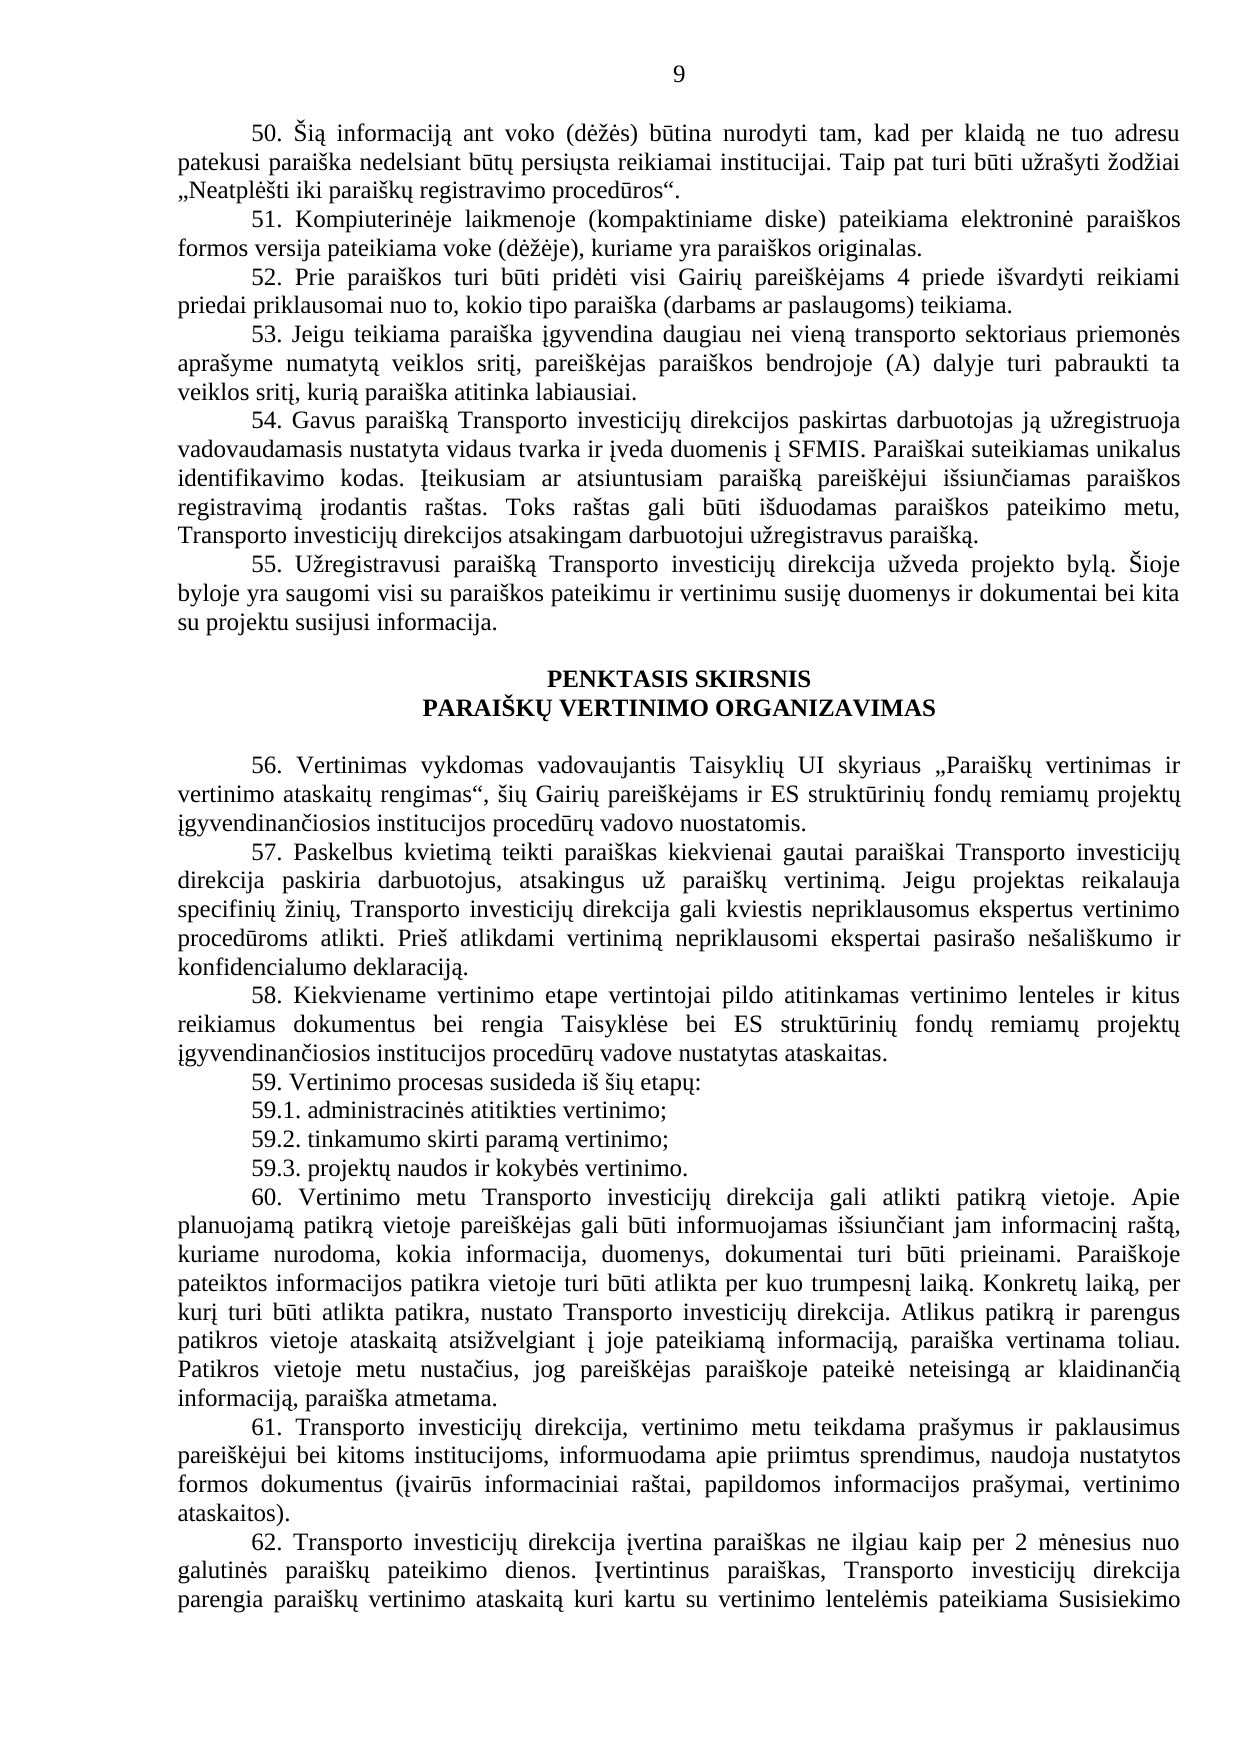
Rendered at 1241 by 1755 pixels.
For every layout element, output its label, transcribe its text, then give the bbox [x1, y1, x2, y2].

text 55. Užregistravusi paraišką Transporto investicijų direkcija užveda projekto bylą. Šioje byloje yra saugomi visi su paraiškos pateikimu ir vertinimu susiję duomenys ir dokumentai bei kita su projektu susijusi informacija. [177, 549, 1181, 636]
text PARAIŠKŲ VERTINIMO ORGANIZAVIMAS [177, 693, 1181, 722]
text 61. Transporto investicijų direkcija, vertinimo metu teikdama prašymus ir paklausimus pareiškėjui bei kitoms institucijoms, informuodama apie priimtus sprendimus, naudoja nustatytos formos dokumentus (įvairūs informaciniai raštai, papildomos informacijos prašymai, vertinimo ataskaitos). [177, 1412, 1181, 1527]
text 60. Vertinimo metu Transporto investicijų direkcija gali atlikti patikrą vietoje. Apie planuojamą patikrą vietoje pareiškėjas gali būti informuojamas išsiunčiant jam informacinį raštą, kuriame nurodoma, kokia informacija, duomenys, dokumentai turi būti prieinami. Paraiškoje pateiktos informacijos patikra vietoje turi būti atlikta per kuo trumpesnį laiką. Konkretų laiką, per kurį turi būti atlikta patikra, nustato Transporto investicijų direkcija. Atlikus patikrą ir parengus patikros vietoje ataskaitą atsižvelgiant į joje pateikiamą informaciją, paraiška vertinama toliau. Patikros vietoje metu nustačius, jog pareiškėjas paraiškoje pateikė neteisingą ar klaidinančią informaciją, paraiška atmetama. [177, 1182, 1181, 1412]
text 62. Transporto investicijų direkcija įvertina paraiškas ne ilgiau kaip per 2 mėnesius nuo galutinės paraiškų pateikimo dienos. Įvertintinus paraiškas, Transporto investicijų direkcija parengia paraiškų vertinimo ataskaitą kuri kartu su vertinimo lentelėmis pateikiama Susisiekimo [177, 1527, 1181, 1613]
text 54. Gavus paraišką Transporto investicijų direkcijos paskirtas darbuotojas ją užregistruoja vadovaudamasis nustatyta vidaus tvarka ir įveda duomenis į SFMIS. Paraiškai suteikiamas unikalus identifikavimo kodas. Įteikusiam ar atsiuntusiam paraišką pareiškėjui išsiunčiamas paraiškos registravimą įrodantis raštas. Toks raštas gali būti išduodamas paraiškos pateikimo metu, Transporto investicijų direkcijos atsakingam darbuotojui užregistravus paraišką. [177, 406, 1181, 549]
text 59. Vertinimo procesas susideda iš šių etapų: [177, 1067, 1181, 1096]
text 51. Kompiuterinėje laikmenoje (kompaktiniame diske) pateikiama elektroninė paraiškos formos versija pateikiama voke (dėžėje), kuriame yra paraiškos originalas. [177, 204, 1181, 262]
text 50. Šią informaciją ant voko (dėžės) būtina nurodyti tam, kad per klaidą ne tuo adresu patekusi paraiška nedelsiant būtų persiųsta reikiamai institucijai. Taip pat turi būti užrašyti žodžiai „Neatplėšti iki paraiškų registravimo procedūros“. [177, 118, 1181, 204]
text 53. Jeigu teikiama paraiška įgyvendina daugiau nei vieną transporto sektoriaus priemonės aprašyme numatytą veiklos sritį, pareiškėjas paraiškos bendrojoje (A) dalyje turi pabraukti ta veiklos sritį, kurią paraiška atitinka labiausiai. [177, 319, 1181, 406]
text 59.1. administracinės atitikties vertinimo; [177, 1096, 1181, 1124]
text PENKTASIS SKIRSNIS [177, 664, 1181, 693]
text 59.3. projektų naudos ir kokybės vertinimo. [177, 1153, 1181, 1182]
text 57. Paskelbus kvietimą teikti paraiškas kiekvienai gautai paraiškai Transporto investicijų direkcija paskiria darbuotojus, atsakingus už paraiškų vertinimą. Jeigu projektas reikalauja specifinių žinių, Transporto investicijų direkcija gali kviestis nepriklausomus ekspertus vertinimo procedūroms atlikti. Prieš atlikdami vertinimą nepriklausomi ekspertai pasirašo nešališkumo ir konfidencialumo deklaraciją. [177, 837, 1181, 981]
text 56. Vertinimas vykdomas vadovaujantis Taisyklių UI skyriaus „Paraiškų vertinimas ir vertinimo ataskaitų rengimas“, šių Gairių pareiškėjams ir ES struktūrinių fondų remiamų projektų įgyvendinančiosios institucijos procedūrų vadovo nuostatomis. [177, 751, 1181, 837]
text 58. Kiekviename vertinimo etape vertintojai pildo atitinkamas vertinimo lenteles ir kitus reikiamus dokumentus bei rengia Taisyklėse bei ES struktūrinių fondų remiamų projektų įgyvendinančiosios institucijos procedūrų vadove nustatytas ataskaitas. [177, 981, 1181, 1067]
text 52. Prie paraiškos turi būti pridėti visi Gairių pareiškėjams 4 priede išvardyti reikiami priedai priklausomai nuo to, kokio tipo paraiška (darbams ar paslaugoms) teikiama. [177, 262, 1181, 319]
text 59.2. tinkamumo skirti paramą vertinimo; [177, 1124, 1181, 1153]
